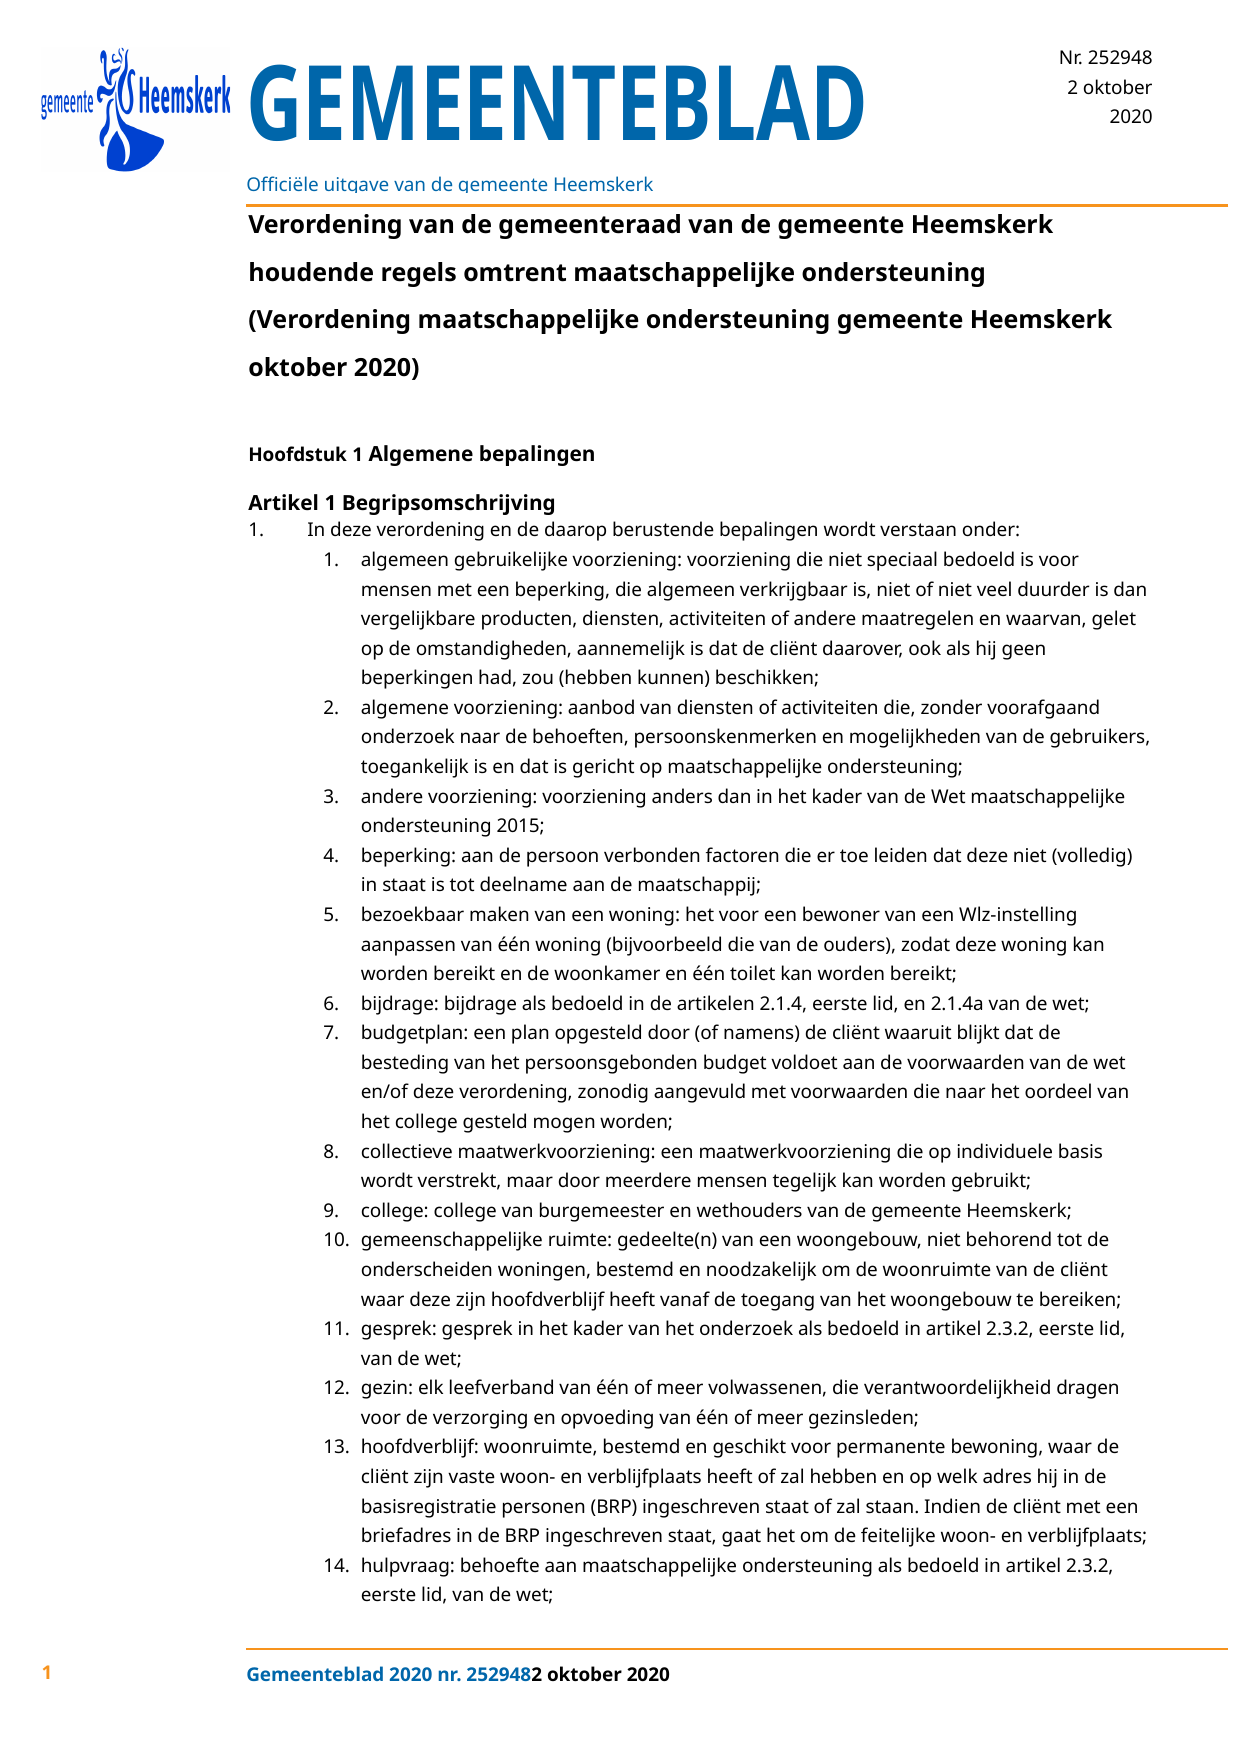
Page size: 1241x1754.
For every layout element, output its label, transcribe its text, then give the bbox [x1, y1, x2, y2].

list hoofdverblijf: woonruimte, bestemd en geschikt voor permanente bewoning, waar de cliënt zijn vaste woon- en verblijfplaats heeft of zal hebben en op welk adres hij in de basisregistratie personen (BRP) ingeschreven staat of zal staan. Indien de cliënt met een briefadres in de BRP ingeschreven staat, gaat het om de feitelijke woon- en verblijfplaats; [323, 1434, 1152, 1548]
text Verordening van de gemeenteraad van de gemeente Heemskerk houdende regels omtrent maatschappelijke ondersteuning (Verordening maatschappelijke ondersteuning gemeente Heemskerk oktober 2020) [248, 207, 1152, 384]
list gezin: elk leefverband van één of meer volwassenen, die verantwoordelijkheid dragen voor de verzorging en opvoeding van één of meer gezinsleden; [323, 1374, 1152, 1430]
list beperking: aan de persoon verbonden factoren die er toe leiden dat deze niet (volledig) in staat is tot deelname aan de maatschappij; [323, 842, 1152, 897]
picture [41, 47, 231, 172]
list budgetplan: een plan opgesteld door (of namens) de cliënt waaruit blijkt dat de besteding van het persoonsgebonden budget voldoet aan de voorwaarden van de wet en/of deze verordening, zonodig aangevuld met voorwaarden die naar het oordeel van het college gesteld mogen worden; [323, 1019, 1152, 1134]
list gesprek: gesprek in het kader van het onderzoek als bedoeld in artikel 2.3.2, eerste lid, van de wet; [323, 1315, 1152, 1371]
list gemeenschappelijke ruimte: gedeelte(n) van een woongebouw, niet behorend tot de onderscheiden woningen, bestemd en noodzakelijk om de woonruimte van de cliënt waar deze zijn hoofdverblijf heeft vanaf de toegang van het woongebouw te bereiken; [323, 1227, 1152, 1311]
list bezoekbaar maken van een woning: het voor een bewoner van een Wlz-instelling aanpassen van één woning (bijvoorbeeld die van de ouders), zodat deze woning kan worden bereikt en de woonkamer en één toilet kan worden bereikt; [323, 901, 1152, 986]
list algemeen gebruikelijke voorziening: voorziening die niet speciaal bedoeld is voor mensen met een beperking, die algemeen verkrijgbaar is, niet of niet veel duurder is dan vergelijkbare producten, diensten, activiteiten of andere maatregelen en waarvan, gelet op de omstandigheden, aannemelijk is dat de cliënt daarover, ook als hij geen beperkingen had, zou (hebben kunnen) beschikken; [323, 546, 1152, 690]
list college: college van burgemeester en wethouders van de gemeente Heemskerk; [323, 1197, 1152, 1223]
list In deze verordening en de daarop berustende bepalingen wordt verstaan onder: [248, 517, 1152, 542]
list algemene voorziening: aanbod van diensten of activiteiten die, zonder voorafgaand onderzoek naar de behoeften, persoonskenmerken en mogelijkheden van de gebruikers, toegankelijk is en dat is gericht op maatschappelijke ondersteuning; [323, 694, 1152, 779]
list hulpvraag: behoefte aan maatschappelijke ondersteuning als bedoeld in artikel 2.3.2, eerste lid, van de wet; [323, 1552, 1152, 1607]
list bijdrage: bijdrage als bedoeld in de artikelen 2.1.4, eerste lid, en 2.1.4a van de wet; [323, 990, 1152, 1016]
text Artikel 1 Begripsomschrijving [248, 488, 1152, 517]
list collectieve maatwerkvoorziening: een maatwerkvoorziening die op individuele basis wordt verstrekt, maar door meerdere mensen tegelijk kan worden gebruikt; [323, 1138, 1152, 1193]
list andere voorziening: voorziening anders dan in het kader van de Wet maatschappelijke ondersteuning 2015; [323, 783, 1152, 838]
text Hoofdstuk 1 Algemene bepalingen [248, 439, 1152, 467]
